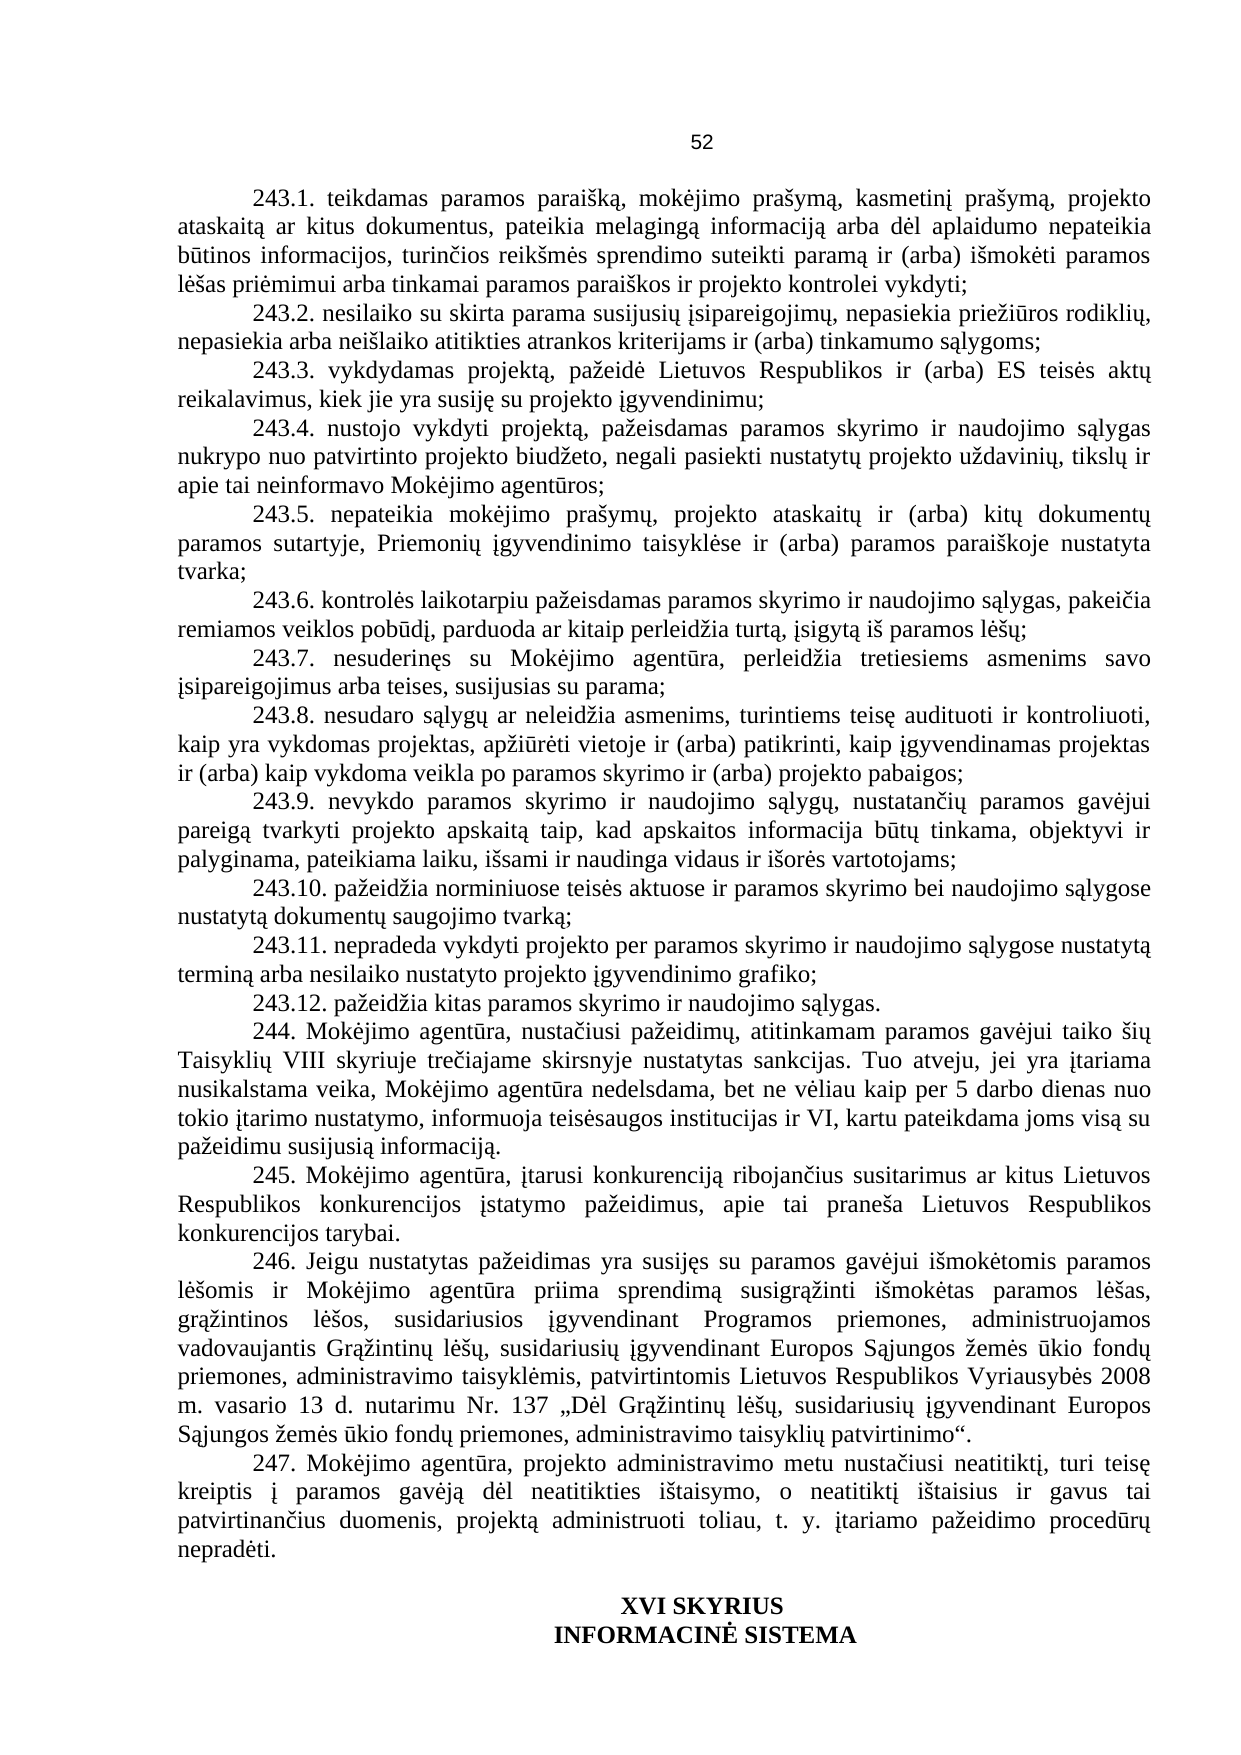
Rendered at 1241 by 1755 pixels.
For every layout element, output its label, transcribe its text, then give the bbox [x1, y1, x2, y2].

text 247. Mokėjimo agentūra, projekto administravimo metu nustačiusi neatitiktį, turi teisę kreiptis į paramos gavėją dėl neatitikties ištaisymo, o neatitiktį ištaisius ir gavus tai patvirtinančius duomenis, projektą administruoti toliau, t. y. įtariamo pažeidimo procedūrų nepradėti. [177, 1448, 1152, 1563]
text 246. Jeigu nustatytas pažeidimas yra susijęs su paramos gavėjui išmokėtomis paramos lėšomis ir Mokėjimo agentūra priima sprendimą susigrąžinti išmokėtas paramos lėšas, grąžintinos lėšos, susidariusios įgyvendinant Programos priemones, administruojamos vadovaujantis Grąžintinų lėšų, susidariusių įgyvendinant Europos Sąjungos žemės ūkio fondų priemones, administravimo taisyklėmis, patvirtintomis Lietuvos Respublikos Vyriausybės 2008 m. vasario 13 d. nutarimu Nr. 137 „Dėl Grąžintinų lėšų, susidariusių įgyvendinant Europos Sąjungos žemės ūkio fondų priemones, administravimo taisyklių patvirtinimo“. [177, 1246, 1152, 1448]
text 244. Mokėjimo agentūra, nustačiusi pažeidimų, atitinkamam paramos gavėjui taiko šių Taisyklių VIII skyriuje trečiajame skirsnyje nustatytas sankcijas. Tuo atveju, jei yra įtariama nusikalstama veika, Mokėjimo agentūra nedelsdama, bet ne vėliau kaip per 5 darbo dienas nuo tokio įtarimo nustatymo, informuoja teisėsaugos institucijas ir VI, kartu pateikdama joms visą su pažeidimu susijusią informaciją. [177, 1016, 1152, 1160]
text 243.4. nustojo vykdyti projektą, pažeisdamas paramos skyrimo ir naudojimo sąlygas nukrypo nuo patvirtinto projekto biudžeto, negali pasiekti nustatytų projekto uždavinių, tikslų ir apie tai neinformavo Mokėjimo agentūros; [177, 413, 1152, 499]
text 243.11. nepradeda vykdyti projekto per paramos skyrimo ir naudojimo sąlygose nustatytą terminą arba nesilaiko nustatyto projekto įgyvendinimo grafiko; [177, 930, 1152, 988]
text 243.8. nesudaro sąlygų ar neleidžia asmenims, turintiems teisę audituoti ir kontroliuoti, kaip yra vykdomas projektas, apžiūrėti vietoje ir (arba) patikrinti, kaip įgyvendinamas projektas ir (arba) kaip vykdoma veikla po paramos skyrimo ir (arba) projekto pabaigos; [177, 700, 1152, 786]
text 245. Mokėjimo agentūra, įtarusi konkurenciją ribojančius susitarimus ar kitus Lietuvos Respublikos konkurencijos įstatymo pažeidimus, apie tai praneša Lietuvos Respublikos konkurencijos tarybai. [177, 1160, 1152, 1246]
text 243.3. vykdydamas projektą, pažeidė Lietuvos Respublikos ir (arba) ES teisės aktų reikalavimus, kiek jie yra susiję su projekto įgyvendinimu; [177, 355, 1152, 413]
text 243.12. pažeidžia kitas paramos skyrimo ir naudojimo sąlygas. [177, 988, 1152, 1016]
text INFORMACINĖ SISTEMA [177, 1620, 1152, 1649]
text 243.10. pažeidžia norminiuose teisės aktuose ir paramos skyrimo bei naudojimo sąlygose nustatytą dokumentų saugojimo tvarką; [177, 873, 1152, 930]
text 243.5. nepateikia mokėjimo prašymų, projekto ataskaitų ir (arba) kitų dokumentų paramos sutartyje, Priemonių įgyvendinimo taisyklėse ir (arba) paramos paraiškoje nustatyta tvarka; [177, 499, 1152, 585]
text 243.1. teikdamas paramos paraišką, mokėjimo prašymą, kasmetinį prašymą, projekto ataskaitą ar kitus dokumentus, pateikia melagingą informaciją arba dėl aplaidumo nepateikia būtinos informacijos, turinčios reikšmės sprendimo suteikti paramą ir (arba) išmokėti paramos lėšas priėmimui arba tinkamai paramos paraiškos ir projekto kontrolei vykdyti; [177, 183, 1152, 298]
text 243.2. nesilaiko su skirta parama susijusių įsipareigojimų, nepasiekia priežiūros rodiklių, nepasiekia arba neišlaiko atitikties atrankos kriterijams ir (arba) tinkamumo sąlygoms; [177, 298, 1152, 355]
text XVI SKYRIUS [177, 1591, 1152, 1620]
text 243.7. nesuderinęs su Mokėjimo agentūra, perleidžia tretiesiems asmenims savo įsipareigojimus arba teises, susijusias su parama; [177, 643, 1152, 700]
text 243.9. nevykdo paramos skyrimo ir naudojimo sąlygų, nustatančių paramos gavėjui pareigą tvarkyti projekto apskaitą taip, kad apskaitos informacija būtų tinkama, objektyvi ir palyginama, pateikiama laiku, išsami ir naudinga vidaus ir išorės vartotojams; [177, 786, 1152, 873]
text 243.6. kontrolės laikotarpiu pažeisdamas paramos skyrimo ir naudojimo sąlygas, pakeičia remiamos veiklos pobūdį, parduoda ar kitaip perleidžia turtą, įsigytą iš paramos lėšų; [177, 585, 1152, 643]
